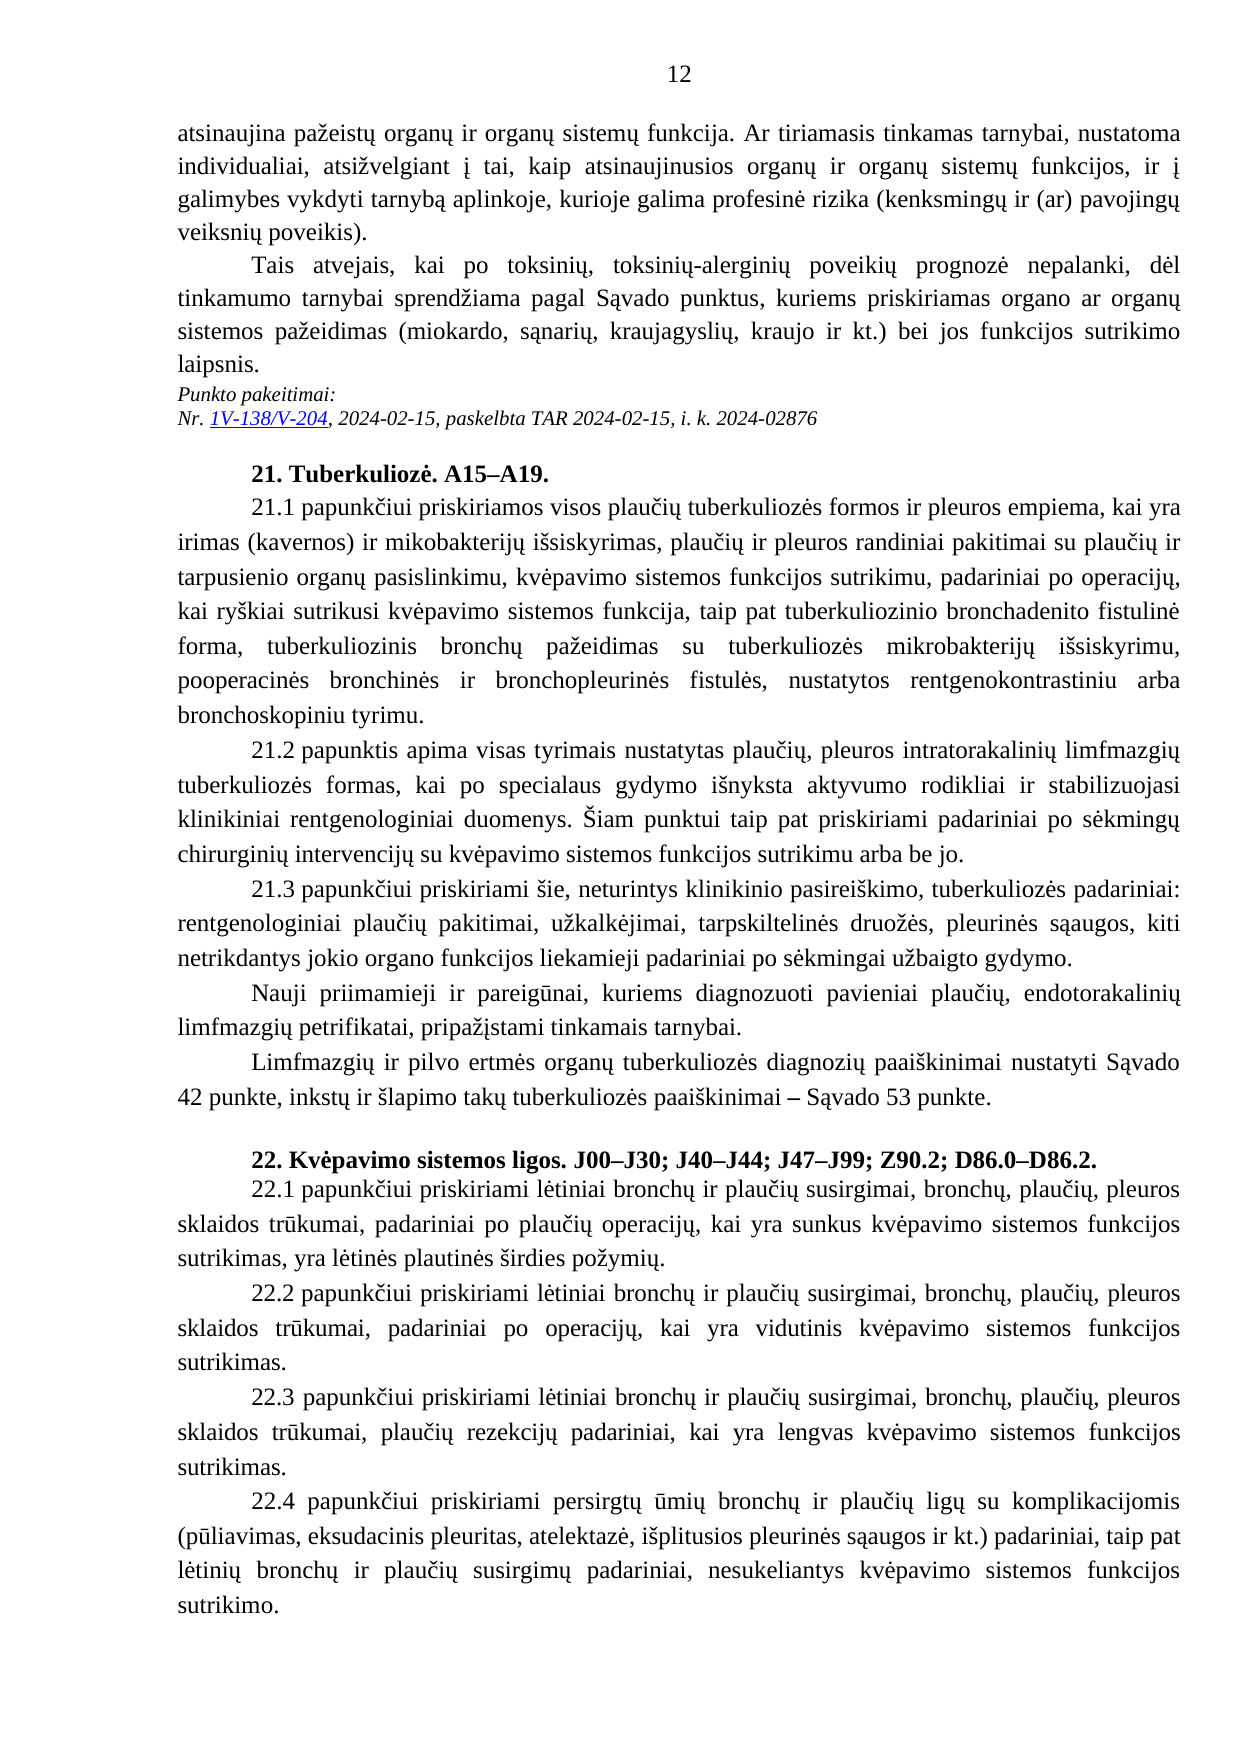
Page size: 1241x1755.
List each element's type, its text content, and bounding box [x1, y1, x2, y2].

text 21.2 papunktis apima visas tyrimais nustatytas plaučių, pleuros intratorakalinių limfmazgių tuberkuliozės formas, kai po specialaus gydymo išnyksta aktyvumo rodikliai ir stabilizuojasi klinikiniai rentgenologiniai duomenys. Šiam punktui taip pat priskiriami padariniai po sėkmingų chirurginių intervencijų su kvėpavimo sistemos funkcijos sutrikimu arba be jo. [177, 735, 1181, 868]
text Tais atvejais, kai po toksinių, toksinių-alerginių poveikių prognozė nepalanki, dėl tinkamumo tarnybai sprendžiama pagal Sąvado punktus, kuriems priskiriamas organo ar organų sistemos pažeidimas (miokardo, sąnarių, kraujagyslių, kraujo ir kt.) bei jos funkcijos sutrikimo laipsnis. [177, 250, 1181, 378]
text 22. Kvėpavimo sistemos ligos. J00–J30; J40–J44; J47–J99; Z90.2; D86.0–D86.2. [177, 1145, 1181, 1174]
text 21.1 papunkčiui priskiriamos visos plaučių tuberkuliozės formos ir pleuros empiema, kai yra irimas (kavernos) ir mikobakterijų išsiskyrimas, plaučių ir pleuros randiniai pakitimai su plaučių ir tarpusienio organų pasislinkimu, kvėpavimo sistemos funkcijos sutrikimu, padariniai po operacijų, kai ryškiai sutrikusi kvėpavimo sistemos funkcija, taip pat tuberkuliozinio bronchadenito fistulinė forma, tuberkuliozinis bronchų pažeidimas su tuberkuliozės mikrobakterijų išsiskyrimu, pooperacinės bronchinės ir bronchopleurinės fistulės, nustatytos rentgenokontrastiniu arba bronchoskopiniu tyrimu. [177, 492, 1181, 729]
text 22.1 papunkčiui priskiriami lėtiniai bronchų ir plaučių susirgimai, bronchų, plaučių, pleuros sklaidos trūkumai, padariniai po plaučių operacijų, kai yra sunkus kvėpavimo sistemos funkcijos sutrikimas, yra lėtinės plautinės širdies požymių. [177, 1174, 1181, 1272]
text Nauji priimamieji ir pareigūnai, kuriems diagnozuoti pavieniai plaučių, endotorakalinių limfmazgių petrifikatai, pripažįstami tinkamais tarnybai. [177, 978, 1181, 1041]
text 21. Tuberkuliozė. A15–A19. [177, 459, 1181, 488]
text Limfmazgių ir pilvo ertmės organų tuberkuliozės diagnozių paaiškinimai nustatyti Sąvado 42 punkte, inkstų ir šlapimo takų tuberkuliozės paaiškinimai – Sąvado 53 punkte. [177, 1047, 1181, 1111]
text 22.2 papunkčiui priskiriami lėtiniai bronchų ir plaučių susirgimai, bronchų, plaučių, pleuros sklaidos trūkumai, padariniai po operacijų, kai yra vidutinis kvėpavimo sistemos funkcijos sutrikimas. [177, 1278, 1181, 1376]
text atsinaujina pažeistų organų ir organų sistemų funkcija. Ar tiriamasis tinkamas tarnybai, nustatoma individualiai, atsižvelgiant į tai, kaip atsinaujinusios organų ir organų sistemų funkcijos, ir į galimybes vykdyti tarnybą aplinkoje, kurioje galima profesinė rizika (kenksmingų ir (ar) pavojingų veiksnių poveikis). [177, 118, 1181, 246]
text 22.4 papunkčiui priskiriami persirgtų ūmių bronchų ir plaučių ligų su komplikacijomis (pūliavimas, eksudacinis pleuritas, atelektazė, išplitusios pleurinės sąaugos ir kt.) padariniai, taip pat lėtinių bronchų ir plaučių susirgimų padariniai, nesukeliantys kvėpavimo sistemos funkcijos sutrikimo. [177, 1486, 1181, 1619]
text Punkto pakeitimai: [177, 382, 1181, 406]
text 21.3 papunkčiui priskiriami šie, neturintys klinikinio pasireiškimo, tuberkuliozės padariniai: rentgenologiniai plaučių pakitimai, užkalkėjimai, tarpskiltelinės druožės, pleurinės sąaugos, kiti netrikdantys jokio organo funkcijos liekamieji padariniai po sėkmingai užbaigto gydymo. [177, 874, 1181, 972]
text Nr. 1V-138/V-204, 2024-02-15, paskelbta TAR 2024-02-15, i. k. 2024-02876 [177, 406, 1181, 430]
text 22.3 papunkčiui priskiriami lėtiniai bronchų ir plaučių susirgimai, bronchų, plaučių, pleuros sklaidos trūkumai, plaučių rezekcijų padariniai, kai yra lengvas kvėpavimo sistemos funkcijos sutrikimas. [177, 1382, 1181, 1480]
